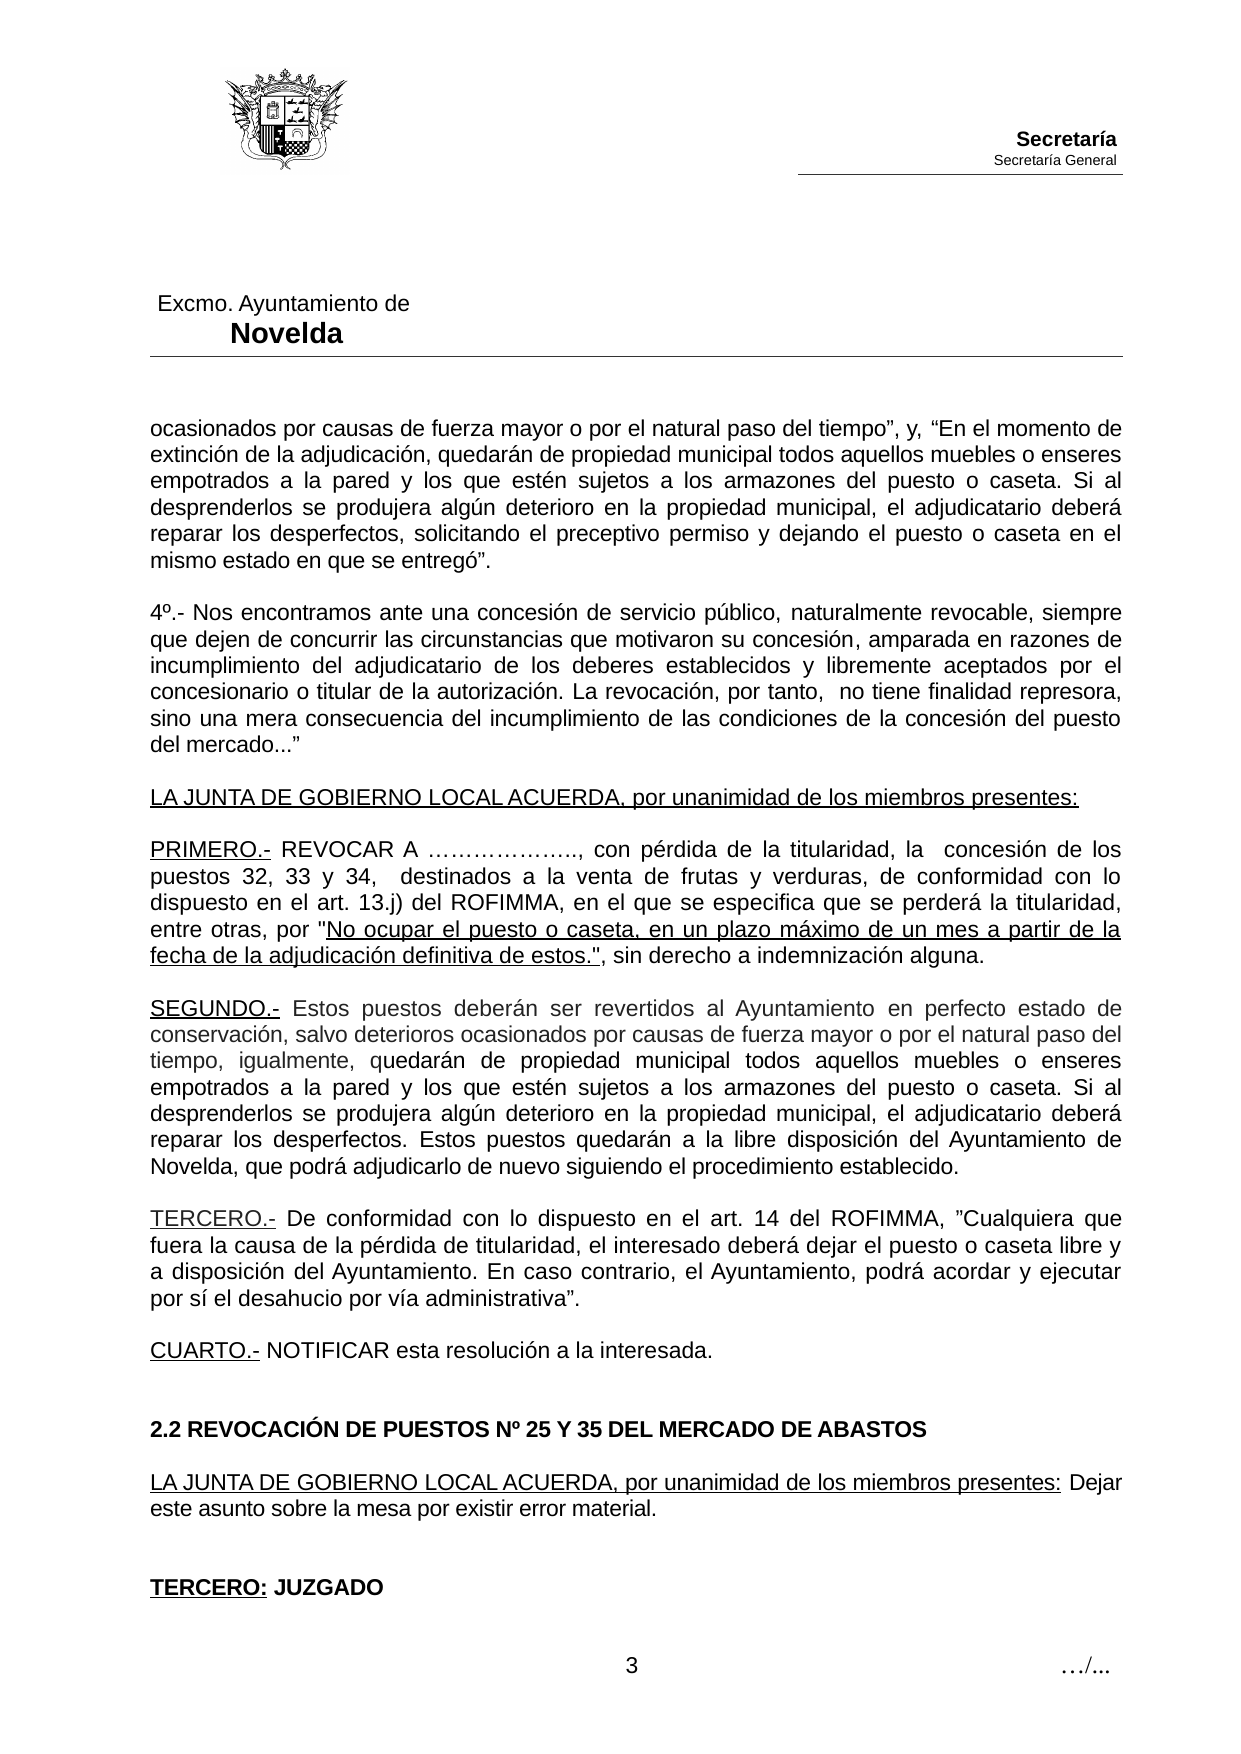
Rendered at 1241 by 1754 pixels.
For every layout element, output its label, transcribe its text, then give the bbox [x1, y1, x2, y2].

text PRIMERO.- REVOCAR A ……………….., con pérdida de la titularidad, la concesión de los puestos 32, 33 y 34, destinados a la venta de frutas y verduras, de conformidad con lo dispuesto en el art. 13.j) del ROFIMMA, en el que se especifica que se perderá la titularidad, entre otras, por "No ocupar el puesto o caseta, en un plazo máximo de un mes a partir de la fecha de la adjudicación definitiva de estos.", sin derecho a indemnización alguna. [150, 836, 1122, 968]
text LA JUNTA DE GOBIERNO LOCAL ACUERDA, por unanimidad de los miembros presentes: [150, 784, 1122, 810]
text 4º.- Nos encontramos ante una concesión de servicio público, naturalmente revocable, siempre que dejen de concurrir las circunstancias que motivaron su concesión, amparada en razones de incumplimiento del adjudicatario de los deberes establecidos y libremente aceptados por el concesionario o titular de la autorización. La revocación, por tanto, no tiene finalidad represora, sino una mera consecuencia del incumplimiento de las condiciones de la concesión del puesto del mercado...” [150, 599, 1122, 757]
text LA JUNTA DE GOBIERNO LOCAL ACUERDA, por unanimidad de los miembros presentes: Dejar este asunto sobre la mesa por existir error material. [150, 1469, 1122, 1522]
text 2.2 REVOCACIÓN DE PUESTOS Nº 25 Y 35 DEL MERCADO DE ABASTOS [150, 1416, 1122, 1443]
picture [220, 67, 350, 175]
text SEGUNDO.- Estos puestos deberán ser revertidos al Ayuntamiento en perfecto estado de conservación, salvo deterioros ocasionados por causas de fuerza mayor o por el natural paso del tiempo, igualmente, quedarán de propiedad municipal todos aquellos muebles o enseres empotrados a la pared y los que estén sujetos a los armazones del puesto o caseta. Si al desprenderlos se produjera algún deterioro en la propiedad municipal, el adjudicatario deberá reparar los desperfectos. Estos puestos quedarán a la libre disposición del Ayuntamiento de Novelda, que podrá adjudicarlo de nuevo siguiendo el procedimiento establecido. [150, 994, 1122, 1179]
text CUARTO.- NOTIFICAR esta resolución a la interesada. [150, 1337, 1122, 1363]
text ocasionados por causas de fuerza mayor o por el natural paso del tiempo”, y, “En el momento de extinción de la adjudicación, quedarán de propiedad municipal todos aquellos muebles o enseres empotrados a la pared y los que estén sujetos a los armazones del puesto o caseta. Si al desprenderlos se produjera algún deterioro en la propiedad municipal, el adjudicatario deberá reparar los desperfectos, solicitando el preceptivo permiso y dejando el puesto o caseta en el mismo estado en que se entregó”. [150, 415, 1122, 573]
text TERCERO: JUZGADO [150, 1574, 1122, 1601]
text TERCERO.- De conformidad con lo dispuesto en el art. 14 del ROFIMMA, ”Cualquiera que fuera la causa de la pérdida de titularidad, el interesado deberá dejar el puesto o caseta libre y a disposición del Ayuntamiento. En caso contrario, el Ayuntamiento, podrá acordar y ejecutar por sí el desahucio por vía administrativa”. [150, 1205, 1122, 1311]
